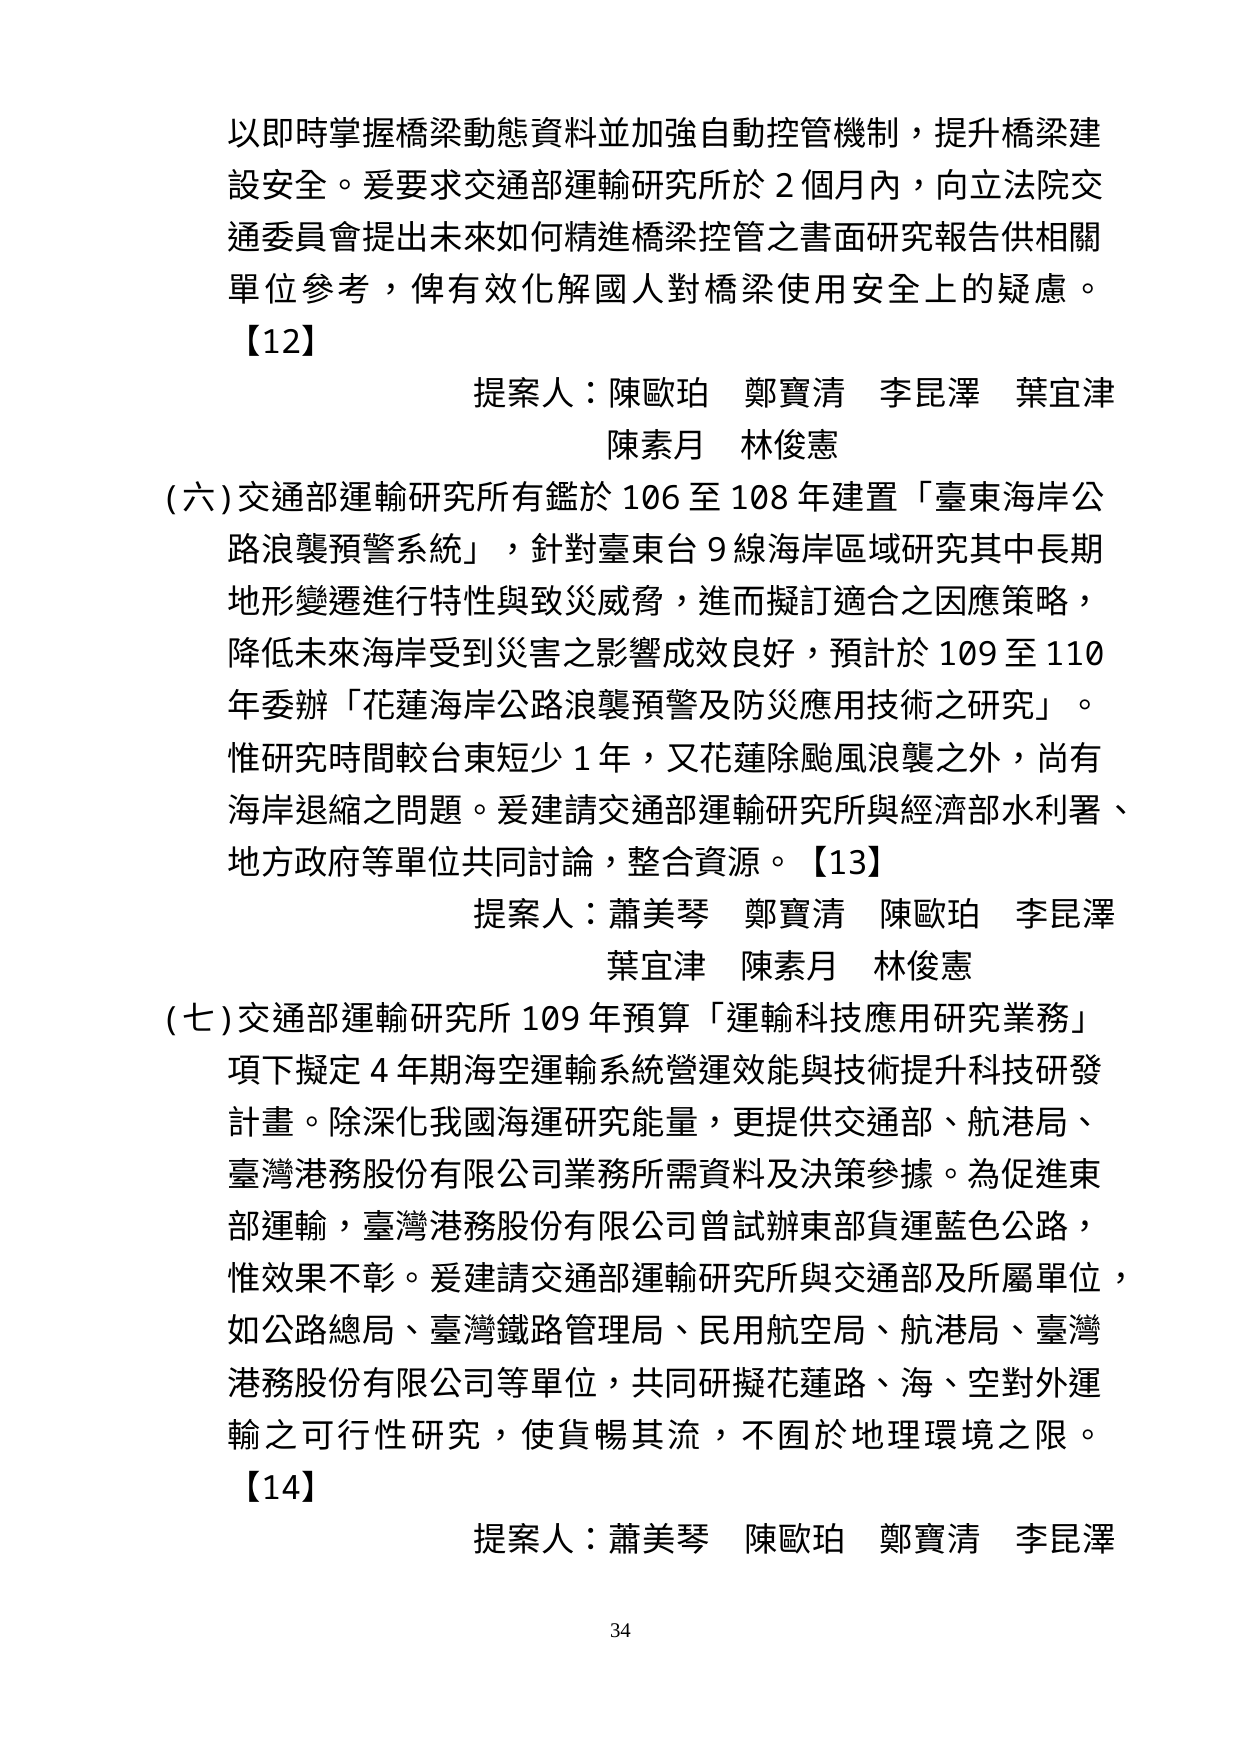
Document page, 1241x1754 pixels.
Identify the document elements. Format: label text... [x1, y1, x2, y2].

text 提案人：蕭美琴 陳歐珀 鄭寶清 李昆澤 [473, 1509, 1117, 1562]
text 以即時掌握橋梁動態資料並加強自動控管機制，提升橋梁建設安全。爰要求交通部運輸研究所於2個月內，向立法院交通委員會提出未來如何精進橋梁控管之書面研究報告供相關單位參考，俾有效化解國人對橋梁使用安全上的疑慮。【12】 [161, 103, 1104, 364]
text (六)交通部運輸研究所有鑑於106至108年建置「臺東海岸公路浪襲預警系統」，針對臺東台9線海岸區域研究其中長期地形變遷進行特性與致災威脅，進而擬訂適合之因應策略，降低未來海岸受到災害之影響成效良好，預計於109至110年委辦「花蓮海岸公路浪襲預警及防災應用技術之研究」。惟研究時間較台東短少1年，又花蓮除颱風浪襲之外，尚有海岸退縮之問題。爰建請交通部運輸研究所與經濟部水利署、地方政府等單位共同討論，整合資源。【13】 [161, 468, 1104, 884]
text (七)交通部運輸研究所109年預算「運輸科技應用研究業務」項下擬定4年期海空運輸系統營運效能與技術提升科技研發計畫。除深化我國海運研究能量，更提供交通部、航港局、臺灣港務股份有限公司業務所需資料及決策參據。為促進東部運輸，臺灣港務股份有限公司曾試辦東部貨運藍色公路，惟效果不彰。爰建請交通部運輸研究所與交通部及所屬單位，如公路總局、臺灣鐵路管理局、民用航空局、航港局、臺灣港務股份有限公司等單位，共同研擬花蓮路、海、空對外運輸之可行性研究，使貨暢其流，不囿於地理環境之限。【14】 [161, 989, 1104, 1509]
text 提案人：蕭美琴 鄭寶清 陳歐珀 李昆澤 葉宜津 陳素月 林俊憲 [473, 884, 1117, 989]
text 提案人：陳歐珀 鄭寶清 李昆澤 葉宜津 陳素月 林俊憲 [473, 364, 1117, 468]
